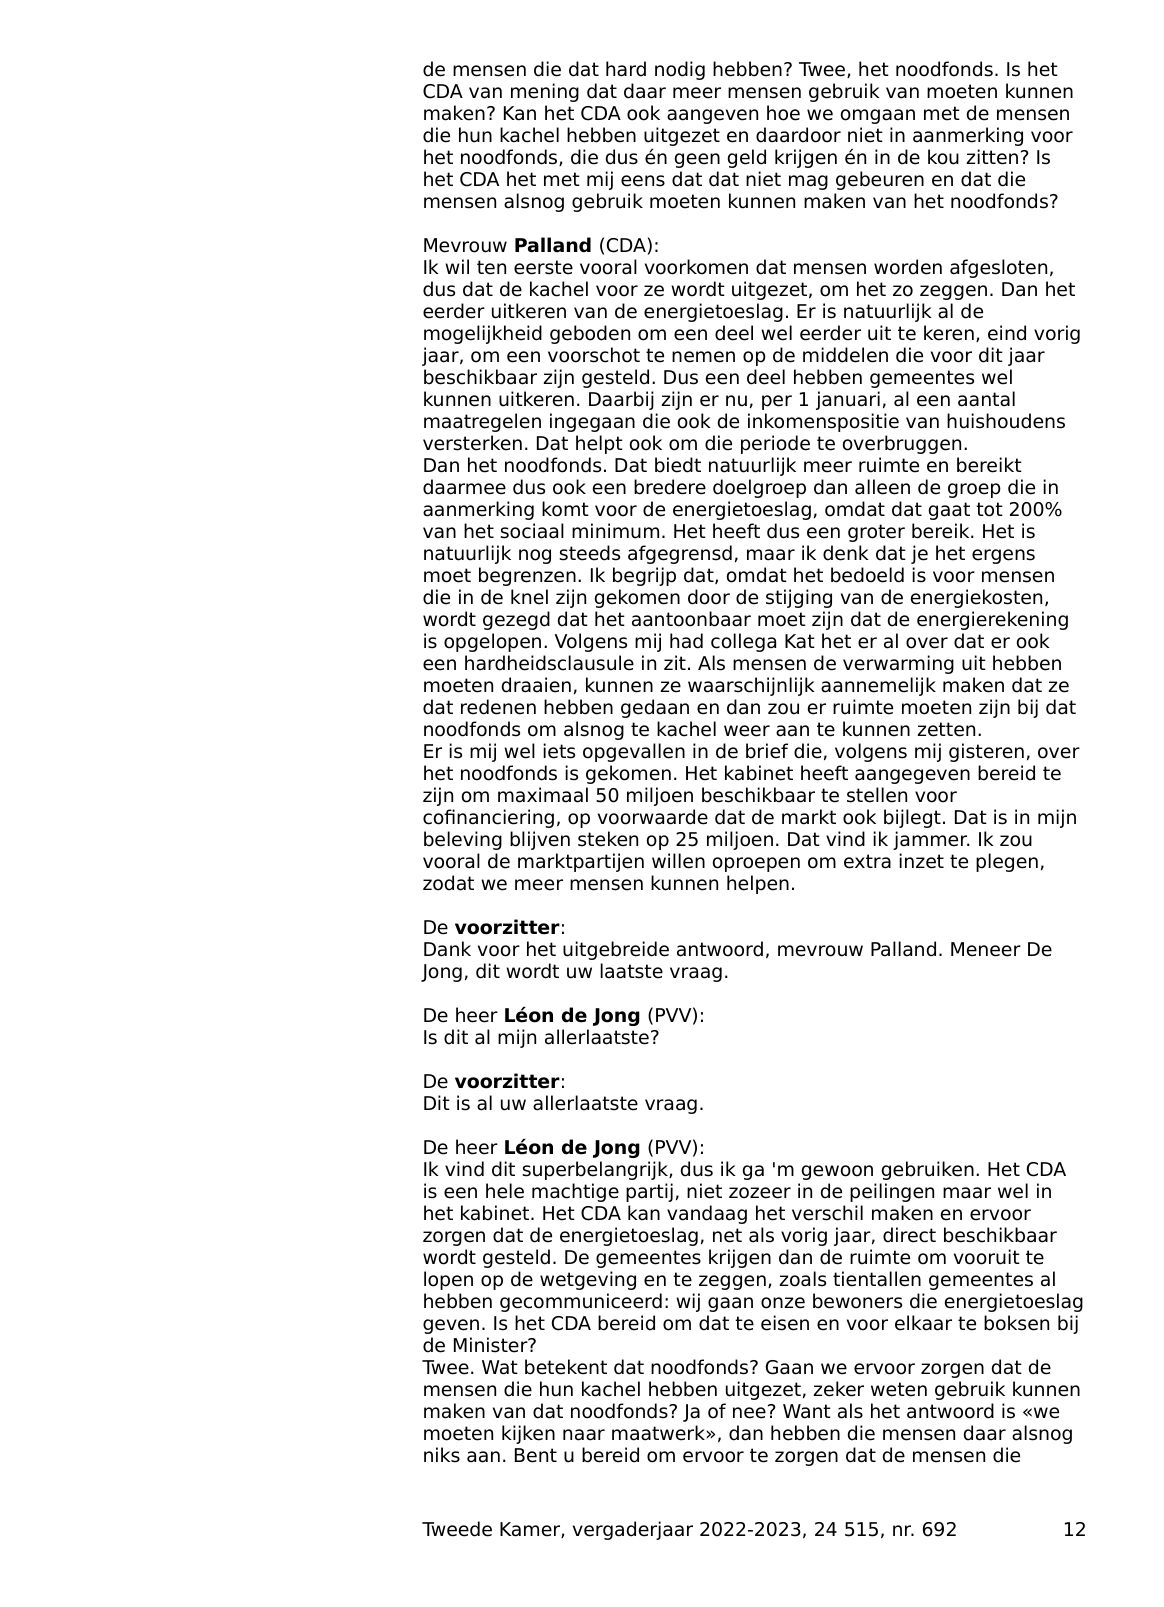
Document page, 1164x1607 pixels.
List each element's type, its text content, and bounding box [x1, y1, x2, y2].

text Dan het noodfonds. Dat biedt natuurlijk meer ruimte en bereikt daarmee dus ook een bredere doelgroep dan alleen de groep die in aanmerking komt voor de energietoeslag, omdat dat gaat tot 200% van het sociaal minimum. Het heeft dus een groter bereik. Het is natuurlijk nog steeds afgegrensd, maar ik denk dat je het ergens moet begrenzen. Ik begrijp dat, omdat het bedoeld is voor mensen die in de knel zijn gekomen door de stijging van de energiekosten, wordt gezegd dat het aantoonbaar moet zijn dat de energierekening is opgelopen. Volgens mij had collega Kat het er al over dat er ook een hardheidsclausule in zit. Als mensen de verwarming uit hebben moeten draaien, kunnen ze waarschijnlijk aannemelijk maken dat ze dat redenen hebben gedaan en dan zou er ruimte moeten zijn bij dat noodfonds om alsnog te kachel weer aan te kunnen zetten. [422, 455, 1087, 741]
text Ik wil ten eerste vooral voorkomen dat mensen worden afgesloten, dus dat de kachel voor ze wordt uitgezet, om het zo zeggen. Dan het eerder uitkeren van de energietoeslag. Er is natuurlijk al de mogelijkheid geboden om een deel wel eerder uit te keren, eind vorig jaar, om een voorschot te nemen op de middelen die voor dit jaar beschikbaar zijn gesteld. Dus een deel hebben gemeentes wel kunnen uitkeren. Daarbij zijn er nu, per 1 januari, al een aantal maatregelen ingegaan die ook de inkomenspositie van huishoudens versterken. Dat helpt ook om die periode te overbruggen. [422, 257, 1087, 455]
text Ik vind dit superbelangrijk, dus ik ga 'm gewoon gebruiken. Het CDA is een hele machtige partij, niet zozeer in de peilingen maar wel in het kabinet. Het CDA kan vandaag het verschil maken en ervoor zorgen dat de energietoeslag, net als vorig jaar, direct beschikbaar wordt gesteld. De gemeentes krijgen dan de ruimte om vooruit te lopen op de wetgeving en te zeggen, zoals tientallen gemeentes al hebben gecommuniceerd: wij gaan onze bewoners die energietoeslag geven. Is het CDA bereid om dat te eisen en voor elkaar te boksen bij de Minister? [422, 1159, 1087, 1357]
text Mevrouw Palland (CDA): [422, 235, 1087, 257]
text Twee. Wat betekent dat noodfonds? Gaan we ervoor zorgen dat de mensen die hun kachel hebben uitgezet, zeker weten gebruik kunnen maken van dat noodfonds? Ja of nee? Want als het antwoord is «we moeten kijken naar maatwerk», dan hebben die mensen daar alsnog niks aan. Bent u bereid om ervoor te zorgen dat de mensen die [422, 1357, 1087, 1467]
text Er is mij wel iets opgevallen in de brief die, volgens mij gisteren, over het noodfonds is gekomen. Het kabinet heeft aangegeven bereid te zijn om maximaal 50 miljoen beschikbaar te stellen voor cofinanciering, op voorwaarde dat de markt ook bijlegt. Dat is in mijn beleving blijven steken op 25 miljoen. Dat vind ik jammer. Ik zou vooral de marktpartijen willen oproepen om extra inzet te plegen, zodat we meer mensen kunnen helpen. [422, 741, 1087, 894]
text De voorzitter: [422, 917, 1087, 939]
text Is dit al mijn allerlaatste? [422, 1027, 1087, 1049]
text De heer Léon de Jong (PVV): [422, 1005, 1087, 1027]
text De heer Léon de Jong (PVV): [422, 1137, 1087, 1159]
text Dit is al uw allerlaatste vraag. [422, 1093, 1087, 1115]
text De voorzitter: [422, 1071, 1087, 1093]
text Dank voor het uitgebreide antwoord, mevrouw Palland. Meneer De Jong, dit wordt uw laatste vraag. [422, 939, 1087, 983]
text de mensen die dat hard nodig hebben? Twee, het noodfonds. Is het CDA van mening dat daar meer mensen gebruik van moeten kunnen maken? Kan het CDA ook aangeven hoe we omgaan met de mensen die hun kachel hebben uitgezet en daardoor niet in aanmerking voor het noodfonds, die dus én geen geld krijgen én in de kou zitten? Is het CDA het met mij eens dat dat niet mag gebeuren en dat die mensen alsnog gebruik moeten kunnen maken van het noodfonds? [422, 59, 1087, 213]
